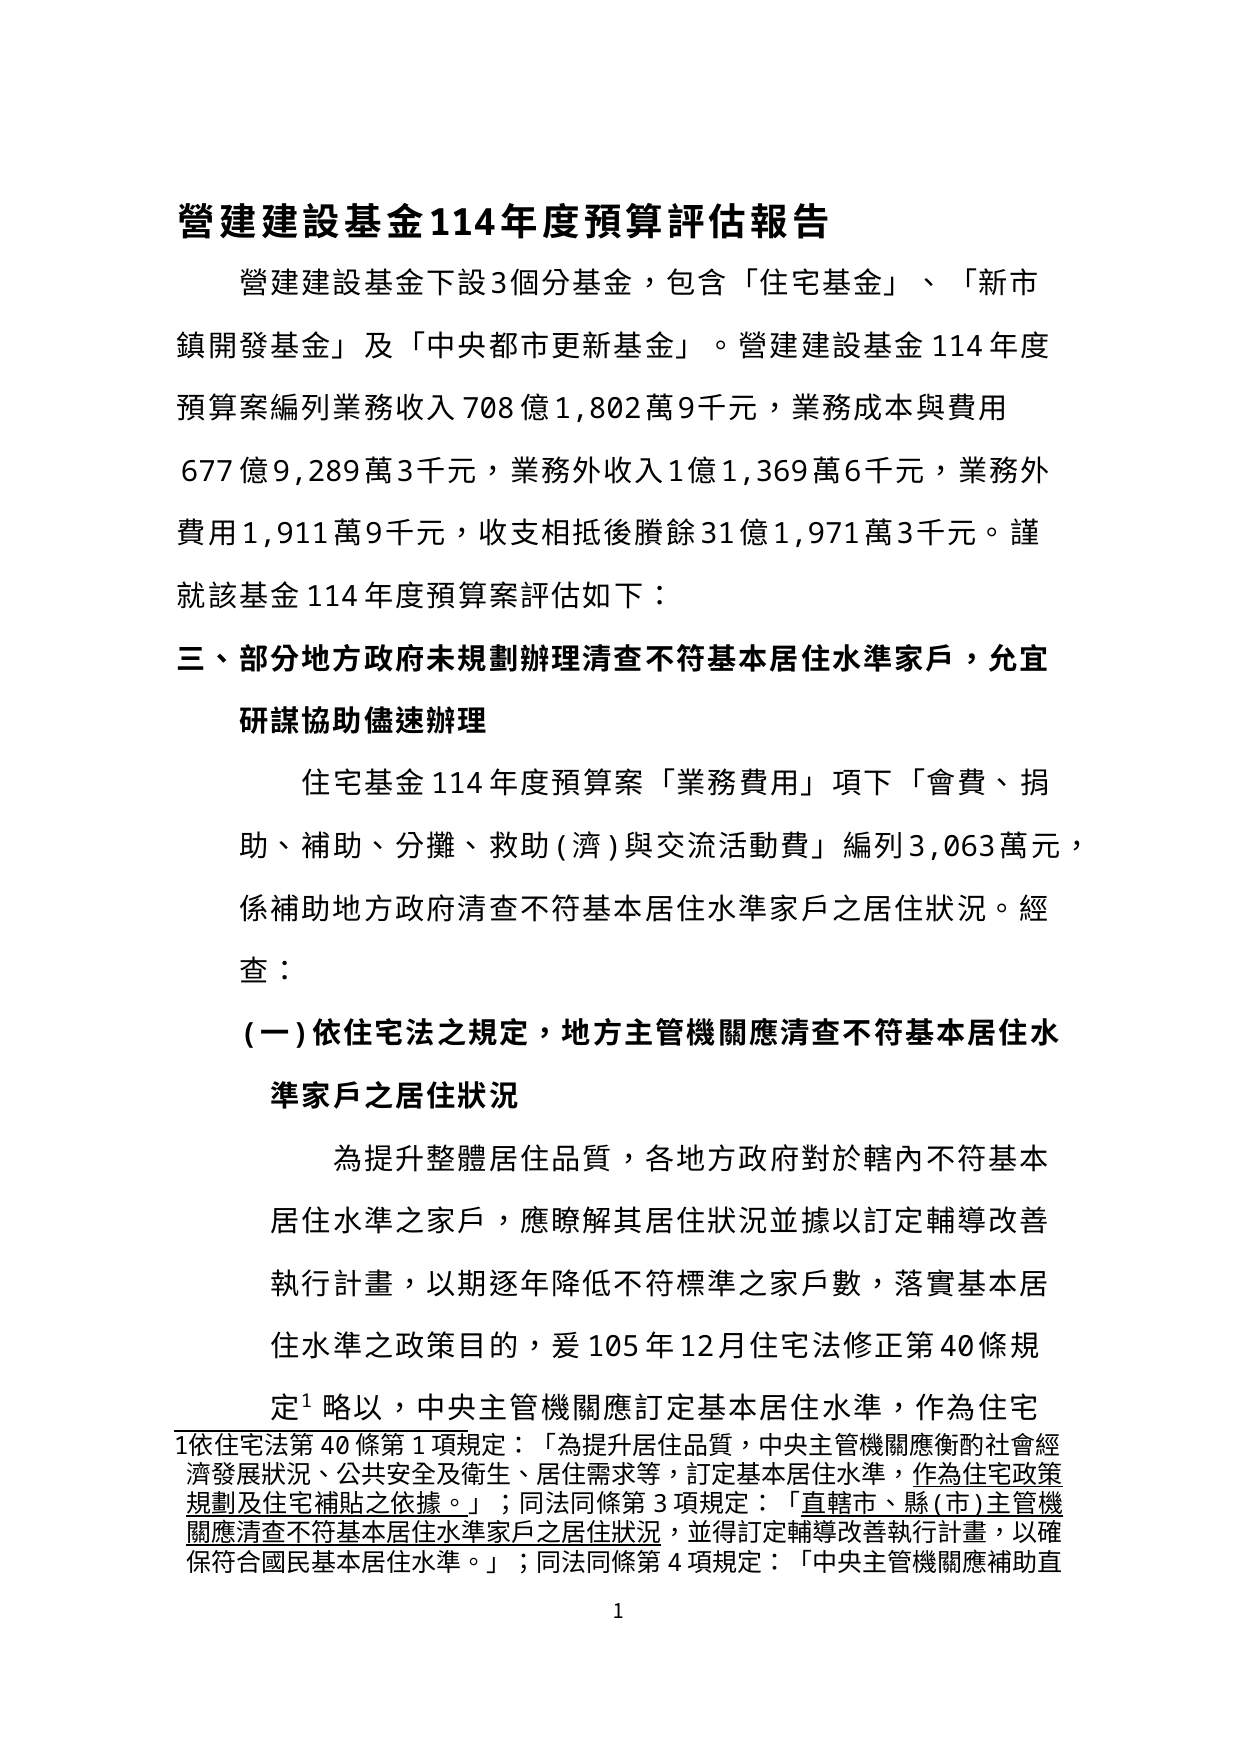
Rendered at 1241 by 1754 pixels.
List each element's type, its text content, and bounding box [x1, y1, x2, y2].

text 營建建設基金114年度預算評估報告 [176, 177, 1061, 240]
text 三、部分地方政府未規劃辦理清查不符基本居住水準家戶，允宜研謀協助儘速辦理 [176, 615, 1061, 740]
text 為提升整體居住品質，各地方政府對於轄內不符基本居住水準之家戶，應瞭解其居住狀況並據以訂定輔導改善執行計畫，以期逐年降低不符標準之家戶數，落實基本居住水準之政策目的，爰105年12月住宅法修正第40條規定略以，中央主管機關應訂定基本居住水準，作為住宅 [264, 1115, 1061, 1427]
text 住宅基金114年度預算案「業務費用」項下「會費、捐助、補助、分攤、救助(濟)與交流活動費」編列3,063萬元，係補助地方政府清查不符基本居住水準家戶之居住狀況。經查： [234, 740, 1061, 990]
text 依住宅法第40條第1項規定：「為提升居住品質，中央主管機關應衡酌社會經濟發展狀況、公共安全及衛生、居住需求等，訂定基本居住水準，作為住宅政策規劃及住宅補貼之依據。」；同法同條第3項規定：「直轄市、縣(市)主管機關應清查不符基本居住水準家戶之居住狀況，並得訂定輔導改善執行計畫，以確保符合國民基本居住水準。」；同法同條第4項規定：「中央主管機關應補助直 [174, 1431, 1063, 1577]
text 營建建設基金下設3個分基金，包含「住宅基金」、「新市鎮開發基金」及「中央都市更新基金」。營建建設基金114年度預算案編列業務收入708億1,802萬9千元，業務成本與費用677億9,289萬3千元，業務外收入1億1,369萬6千元，業務外費用1,911萬9千元，收支相抵後賸餘31億1,971萬3千元。謹就該基金114年度預算案評估如下： [176, 240, 1061, 615]
text (一)依住宅法之規定，地方主管機關應清查不符基本居住水準家戶之居住狀況 [234, 990, 1061, 1115]
